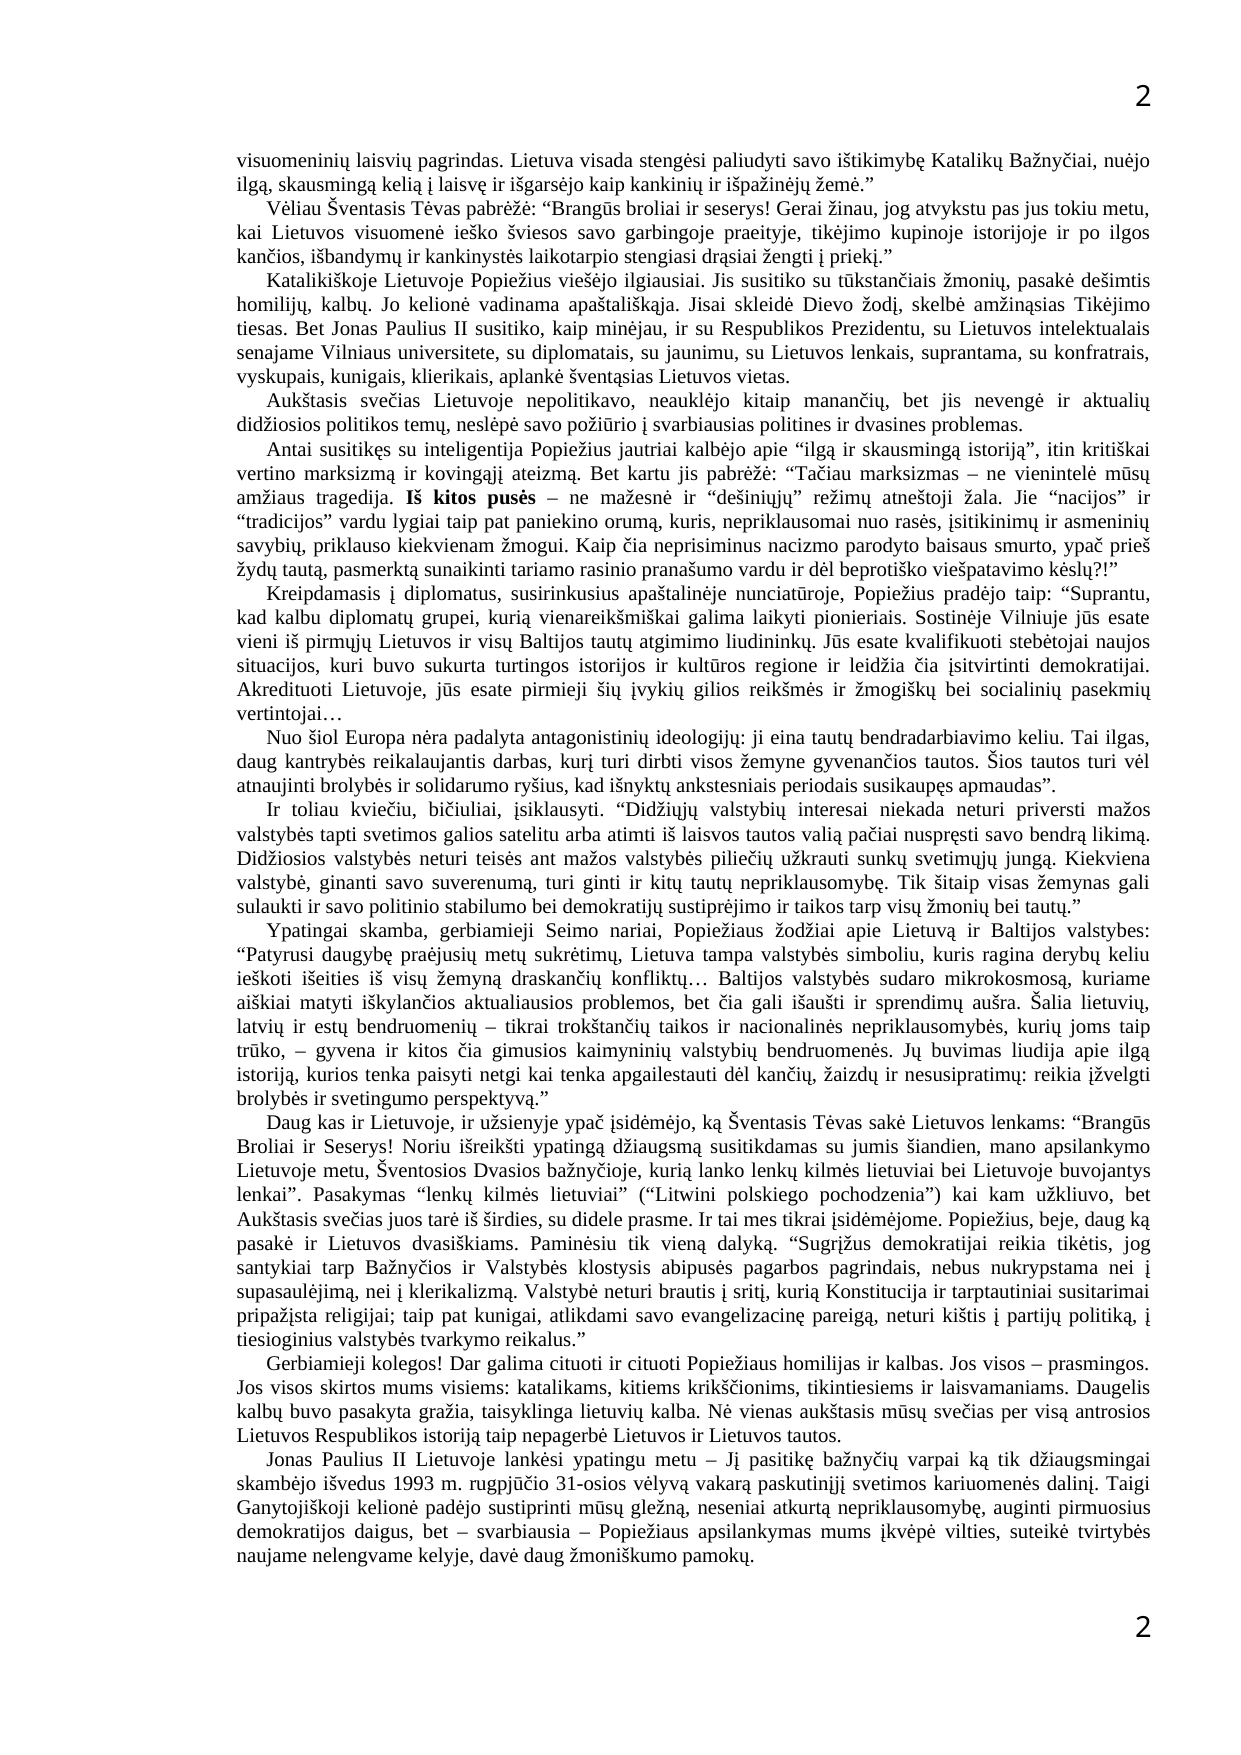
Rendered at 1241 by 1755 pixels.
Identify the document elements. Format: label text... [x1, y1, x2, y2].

text Aukštasis svečias Lietuvoje nepolitikavo, neauklėjo kitaip manančių, bet jis nevengė ir aktualių didžiosios politikos temų, neslėpė savo požiūrio į svarbiausias politines ir dvasines problemas. [236, 388, 1152, 436]
text Katalikiškoje Lietuvoje Popiežius viešėjo ilgiausiai. Jis susitiko su tūkstančiais žmonių, pasakė dešimtis homilijų, kalbų. Jo kelionė vadinama apaštališkąja. Jisai skleidė Dievo žodį, skelbė amžinąsias Tikėjimo tiesas. Bet Jonas Paulius II susitiko, kaip minėjau, ir su Respublikos Prezidentu, su Lietuvos intelektualais senajame Vilniaus universitete, su diplomatais, su jaunimu, su Lietuvos lenkais, suprantama, su konfratrais, vyskupais, kunigais, klierikais, aplankė šventąsias Lietuvos vietas. [236, 268, 1152, 388]
text Antai susitikęs su inteligentija Popiežius jautriai kalbėjo apie “ilgą ir skausmingą istoriją”, itin kritiškai vertino marksizmą ir kovingąjį ateizmą. Bet kartu jis pabrėžė: “Tačiau marksizmas – ne vienintelė mūsų amžiaus tragedija. Iš kitos pusės – ne mažesnė ir “dešiniųjų” režimų atneštoji žala. Jie “nacijos” ir “tradicijos” vardu lygiai taip pat paniekino orumą, kuris, nepriklausomai nuo rasės, įsitikinimų ir asmeninių savybių, priklauso kiekvienam žmogui. Kaip čia neprisiminus nacizmo parodyto baisaus smurto, ypač prieš žydų tautą, pasmerktą sunaikinti tariamo rasinio pranašumo vardu ir dėl beprotiško viešpatavimo kėslų?!” [236, 436, 1152, 581]
text visuomeninių laisvių pagrindas. Lietuva visada stengėsi paliudyti savo ištikimybę Katalikų Bažnyčiai, nuėjo ilgą, skausmingą kelią į laisvę ir išgarsėjo kaip kankinių ir išpažinėjų žemė.” [236, 148, 1152, 196]
text Daug kas ir Lietuvoje, ir užsienyje ypač įsidėmėjo, ką Šventasis Tėvas sakė Lietuvos lenkams: “Brangūs Broliai ir Seserys! Noriu išreikšti ypatingą džiaugsmą susitikdamas su jumis šiandien, mano apsilankymo Lietuvoje metu, Šventosios Dvasios bažnyčioje, kurią lanko lenkų kilmės lietuviai bei Lietuvoje buvojantys lenkai”. Pasakymas “lenkų kilmės lietuviai” (“Litwini polskiego pochodzenia”) kai kam užkliuvo, bet Aukštasis svečias juos tarė iš širdies, su didele prasme. Ir tai mes tikrai įsidėmėjome. Popiežius, beje, daug ką pasakė ir Lietuvos dvasiškiams. Paminėsiu tik vieną dalyką. “Sugrįžus demokratijai reikia tikėtis, jog santykiai tarp Bažnyčios ir Valstybės klostysis abipusės pagarbos pagrindais, nebus nukrypstama nei į supasaulėjimą, nei į klerikalizmą. Valstybė neturi brautis į sritį, kurią Konstitucija ir tarptautiniai susitarimai pripažįsta religijai; taip pat kunigai, atlikdami savo evangelizacinę pareigą, neturi kištis į partijų politiką, į tiesioginius valstybės tvarkymo reikalus.” [236, 1110, 1152, 1351]
text Kreipdamasis į diplomatus, susirinkusius apaštalinėje nunciatūroje, Popiežius pradėjo taip: “Suprantu, kad kalbu diplomatų grupei, kurią vienareikšmiškai galima laikyti pionieriais. Sostinėje Vilniuje jūs esate vieni iš pirmųjų Lietuvos ir visų Baltijos tautų atgimimo liudininkų. Jūs esate kvalifikuoti stebėtojai naujos situacijos, kuri buvo sukurta turtingos istorijos ir kultūros regione ir leidžia čia įsitvirtinti demokratijai. Akredituoti Lietuvoje, jūs esate pirmieji šių įvykių gilios reikšmės ir žmogiškų bei socialinių pasekmių vertintojai… [236, 581, 1152, 725]
text Nuo šiol Europa nėra padalyta antagonistinių ideologijų: ji eina tautų bendradarbiavimo keliu. Tai ilgas, daug kantrybės reikalaujantis darbas, kurį turi dirbti visos žemyne gyvenančios tautos. Šios tautos turi vėl atnaujinti brolybės ir solidarumo ryšius, kad išnyktų ankstesniais periodais susikaupęs apmaudas”. [236, 725, 1152, 797]
text Jonas Paulius II Lietuvoje lankėsi ypatingu metu – Jį pasitikę bažnyčių varpai ką tik džiaugsmingai skambėjo išvedus 1993 m. rugpjūčio 31-osios vėlyvą vakarą paskutinįjį svetimos kariuomenės dalinį. Taigi Ganytojiškoji kelionė padėjo sustiprinti mūsų gležną, neseniai atkurtą nepriklausomybę, auginti pirmuosius demokratijos daigus, bet – svarbiausia – Popiežiaus apsilankymas mums įkvėpė vilties, suteikė tvirtybės naujame nelengvame kelyje, davė daug žmoniškumo pamokų. [236, 1447, 1152, 1567]
text Ypatingai skamba, gerbiamieji Seimo nariai, Popiežiaus žodžiai apie Lietuvą ir Baltijos valstybes: “Patyrusi daugybę praėjusių metų sukrėtimų, Lietuva tampa valstybės simboliu, kuris ragina derybų keliu ieškoti išeities iš visų žemyną draskančių konfliktų… Baltijos valstybės sudaro mikrokosmosą, kuriame aiškiai matyti iškylančios aktualiausios problemos, bet čia gali išaušti ir sprendimų aušra. Šalia lietuvių, latvių ir estų bendruomenių – tikrai trokštančių taikos ir nacionalinės nepriklausomybės, kurių joms taip trūko, – gyvena ir kitos čia gimusios kaimyninių valstybių bendruomenės. Jų buvimas liudija apie ilgą istoriją, kurios tenka paisyti netgi kai tenka apgailestauti dėl kančių, žaizdų ir nesusipratimų: reikia įžvelgti brolybės ir svetingumo perspektyvą.” [236, 918, 1152, 1110]
text Vėliau Šventasis Tėvas pabrėžė: “Brangūs broliai ir seserys! Gerai žinau, jog atvykstu pas jus tokiu metu, kai Lietuvos visuomenė ieško šviesos savo garbingoje praeityje, tikėjimo kupinoje istorijoje ir po ilgos kančios, išbandymų ir kankinystės laikotarpio stengiasi drąsiai žengti į priekį.” [236, 196, 1152, 268]
text Gerbiamieji kolegos! Dar galima cituoti ir cituoti Popiežiaus homilijas ir kalbas. Jos visos – prasmingos. Jos visos skirtos mums visiems: katalikams, kitiems krikščionims, tikintiesiems ir laisvamaniams. Daugelis kalbų buvo pasakyta gražia, taisyklinga lietuvių kalba. Nė vienas aukštasis mūsų svečias per visą antrosios Lietuvos Respublikos istoriją taip nepagerbė Lietuvos ir Lietuvos tautos. [236, 1351, 1152, 1447]
text Ir toliau kviečiu, bičiuliai, įsiklausyti. “Didžiųjų valstybių interesai niekada neturi priversti mažos valstybės tapti svetimos galios satelitu arba atimti iš laisvos tautos valią pačiai nuspręsti savo bendrą likimą. Didžiosios valstybės neturi teisės ant mažos valstybės piliečių užkrauti sunkų svetimųjų jungą. Kiekviena valstybė, ginanti savo suverenumą, turi ginti ir kitų tautų nepriklausomybę. Tik šitaip visas žemynas gali sulaukti ir savo politinio stabilumo bei demokratijų sustiprėjimo ir taikos tarp visų žmonių bei tautų.” [236, 797, 1152, 918]
